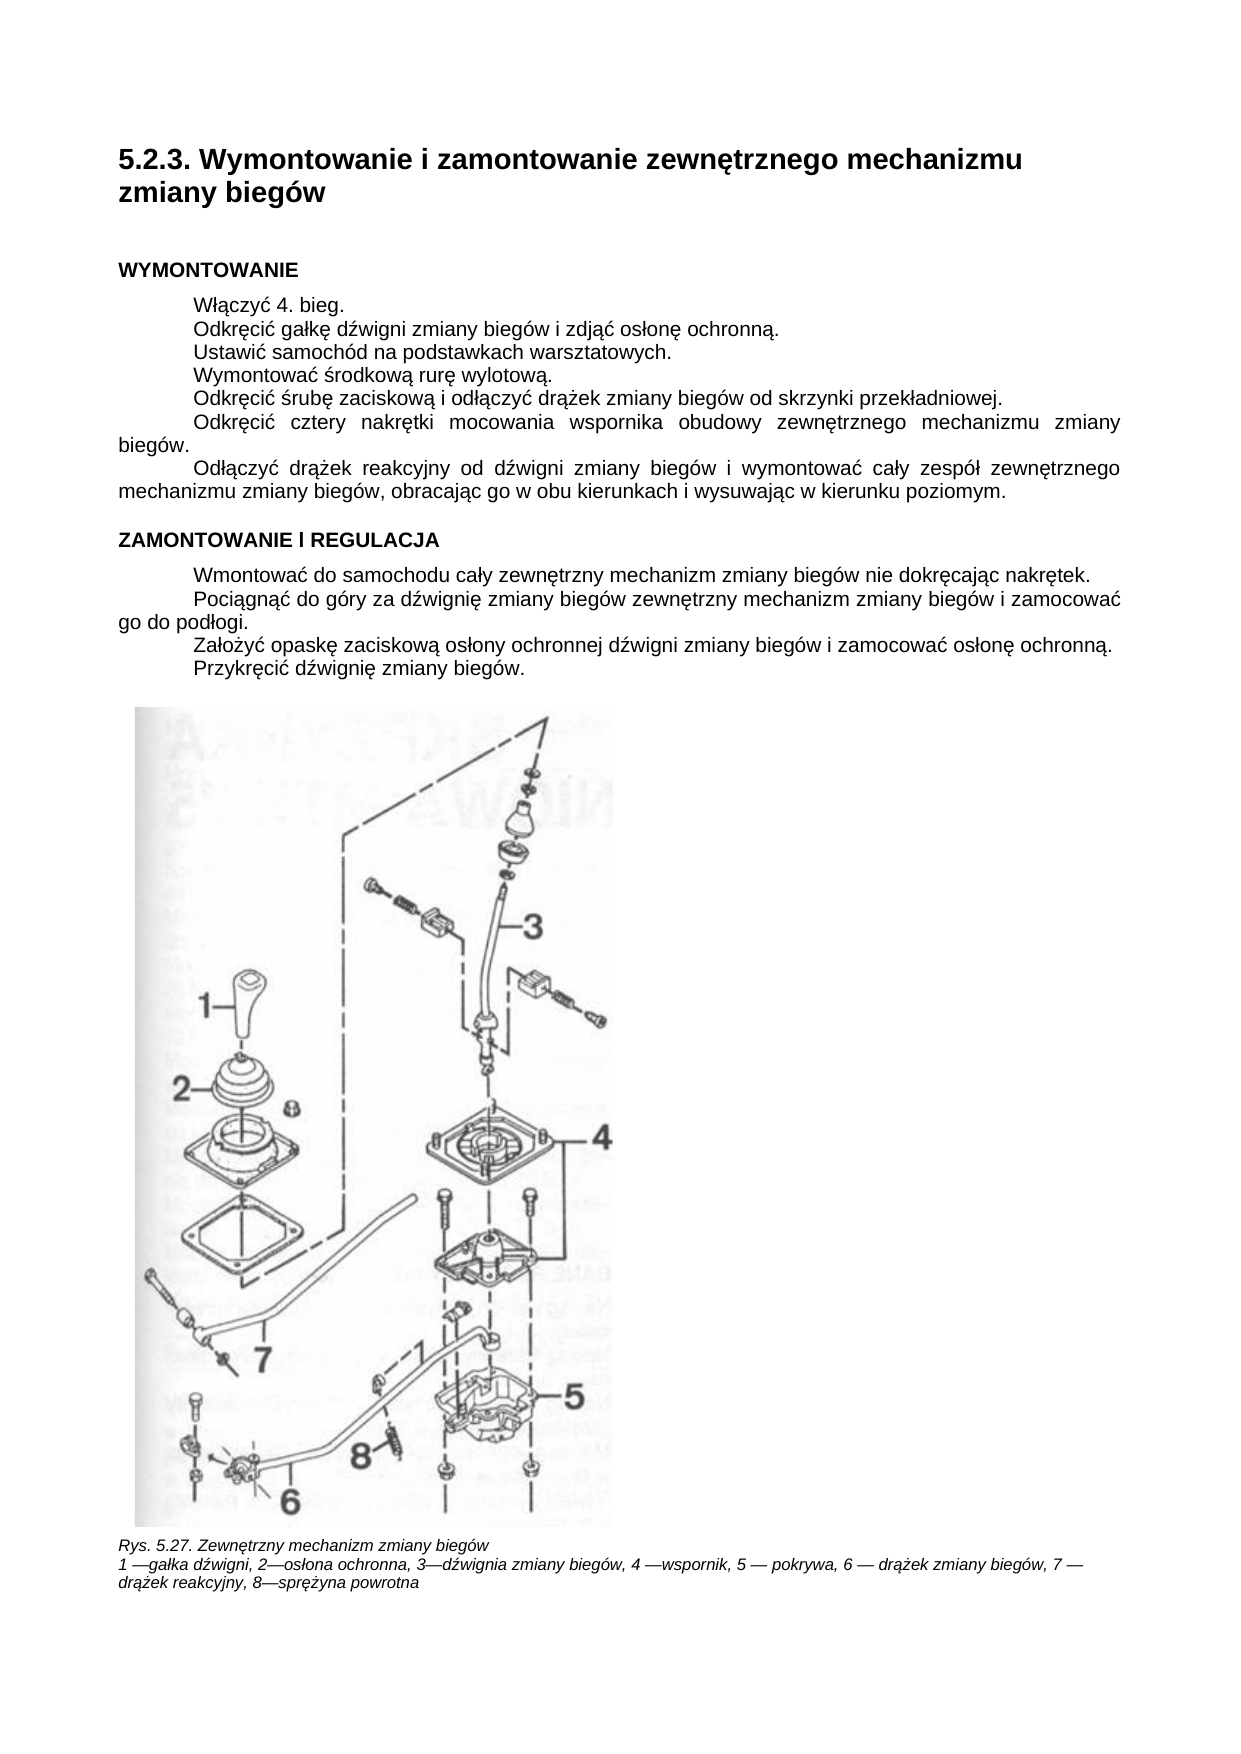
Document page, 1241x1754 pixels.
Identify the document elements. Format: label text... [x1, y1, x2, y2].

text Odkręcić śrubę zaciskową i odłączyć drążek zmiany biegów od skrzynki przekładniowej. [118, 387, 1122, 410]
text Wmontować do samochodu cały zewnętrzny mechanizm zmiany biegów nie dokręcając nakrętek. [118, 564, 1122, 587]
text Pociągnąć do góry za dźwignię zmiany biegów zewnętrzny mechanizm zmiany biegów i zamocować go do podłogi. [118, 587, 1122, 633]
text 1 —gałka dźwigni, 2—osłona ochronna, 3—dźwignia zmiany biegów, 4 —wspornik, 5 — pokrywa, 6 — drążek zmiany biegów, 7 —drążek reakcyjny, 8—sprężyna powrotna [118, 1555, 1122, 1592]
text Odkręcić cztery nakrętki mocowania wspornika obudowy zewnętrznego mechanizmu zmiany biegów. [118, 410, 1122, 457]
text Przykręcić dźwignię zmiany biegów. [118, 657, 1122, 680]
text WYMONTOWANIE [118, 258, 1122, 282]
text 5.2.3. Wymontowanie i zamontowanie zewnętrznego mechanizmu zmiany biegów [118, 143, 1122, 208]
picture [134, 707, 613, 1527]
text Odłączyć drążek reakcyjny od dźwigni zmiany biegów i wymontować cały zespół zewnętrznego mechanizmu zmiany biegów, obracając go w obu kierunkach i wysuwając w kierunku poziomym. [118, 457, 1122, 503]
text ZAMONTOWANIE l REGULACJA [118, 528, 1122, 551]
text Odkręcić gałkę dźwigni zmiany biegów i zdjąć osłonę ochronną. [118, 317, 1122, 341]
text Założyć opaskę zaciskową osłony ochronnej dźwigni zmiany biegów i zamocować osłonę ochronną. [118, 633, 1122, 657]
text Ustawić samochód na podstawkach warsztatowych. [118, 341, 1122, 364]
text Rys. 5.27. Zewnętrzny mechanizm zmiany biegów [118, 1536, 1122, 1555]
text Wymontować środkową rurę wylotową. [118, 364, 1122, 387]
text Włączyć 4. bieg. [118, 294, 1122, 317]
